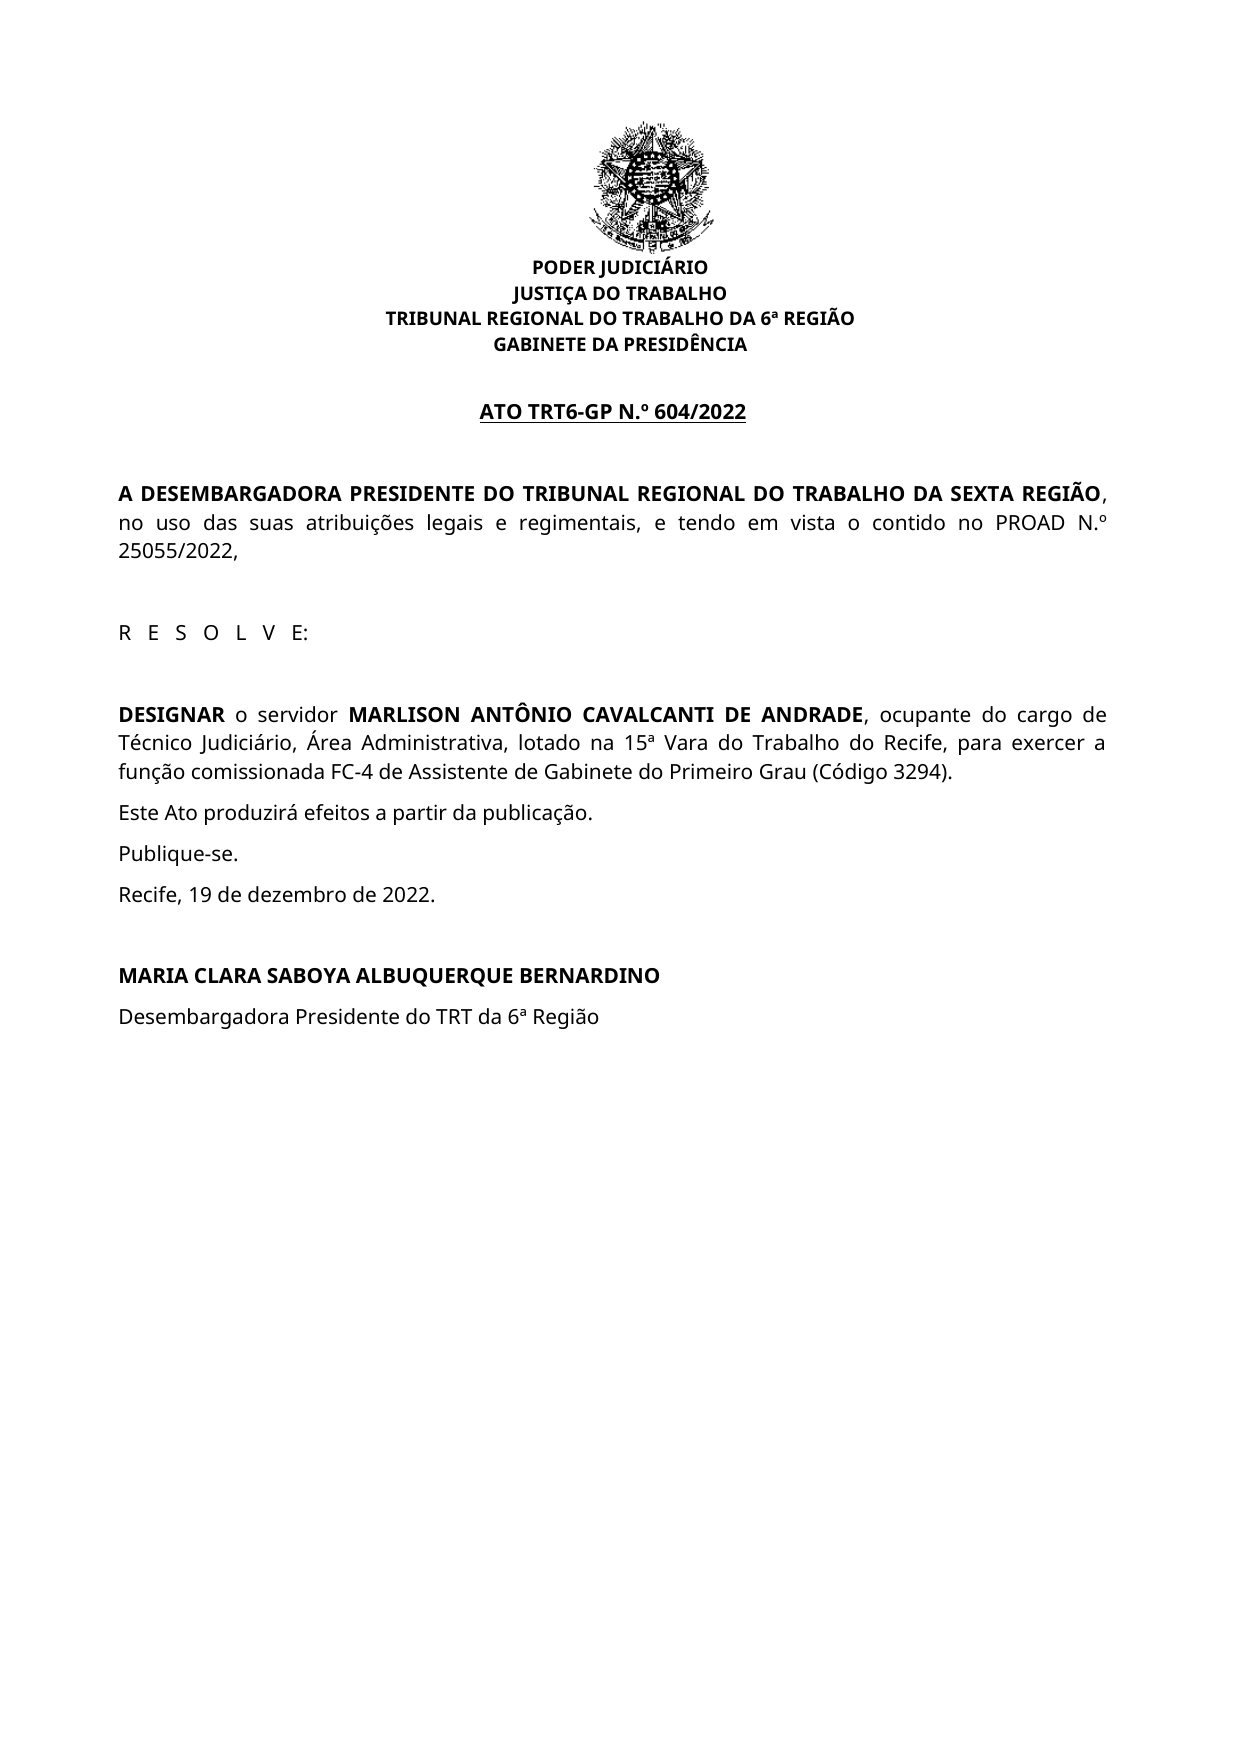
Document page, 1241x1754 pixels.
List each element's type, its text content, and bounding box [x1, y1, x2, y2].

text GABINETE DA PRESIDÊNCIA [118, 331, 1122, 357]
picture [587, 118, 717, 255]
text MARIA CLARA SABOYA ALBUQUERQUE BERNARDINO [118, 962, 1107, 990]
text PODER JUDICIÁRIO [118, 254, 1122, 280]
text DESIGNAR o servidor MARLISON ANTÔNIO CAVALCANTI DE ANDRADE, ocupante do cargo de Técnico Judiciário, Área Administrativa, lotado na 15ª Vara do Trabalho do Recife, para exercer a função comissionada FC-4 de Assistente de Gabinete do Primeiro Grau (Código 3294). [118, 700, 1107, 785]
text Recife, 19 de dezembro de 2022. [118, 880, 1107, 908]
text Publique-se. [118, 839, 1107, 867]
subtitle JUSTIÇA DO TRABALHO [118, 280, 1122, 306]
text Desembargadora Presidente do TRT da 6ª Região [118, 1002, 1107, 1031]
text R E S O L V E: [118, 618, 1107, 647]
text A DESEMBARGADORA PRESIDENTE DO TRIBUNAL REGIONAL DO TRABALHO DA SEXTA REGIÃO, no uso das suas atribuições legais e regimentais, e tendo em vista o contido no PROAD N.º 25055/2022, [118, 479, 1107, 565]
text Este Ato produzirá efeitos a partir da publicação. [118, 798, 1107, 826]
text ATO TRT6-GP N.º 604/2022 [118, 397, 1107, 426]
text TRIBUNAL REGIONAL DO TRABALHO DA 6ª REGIÃO [118, 306, 1122, 331]
